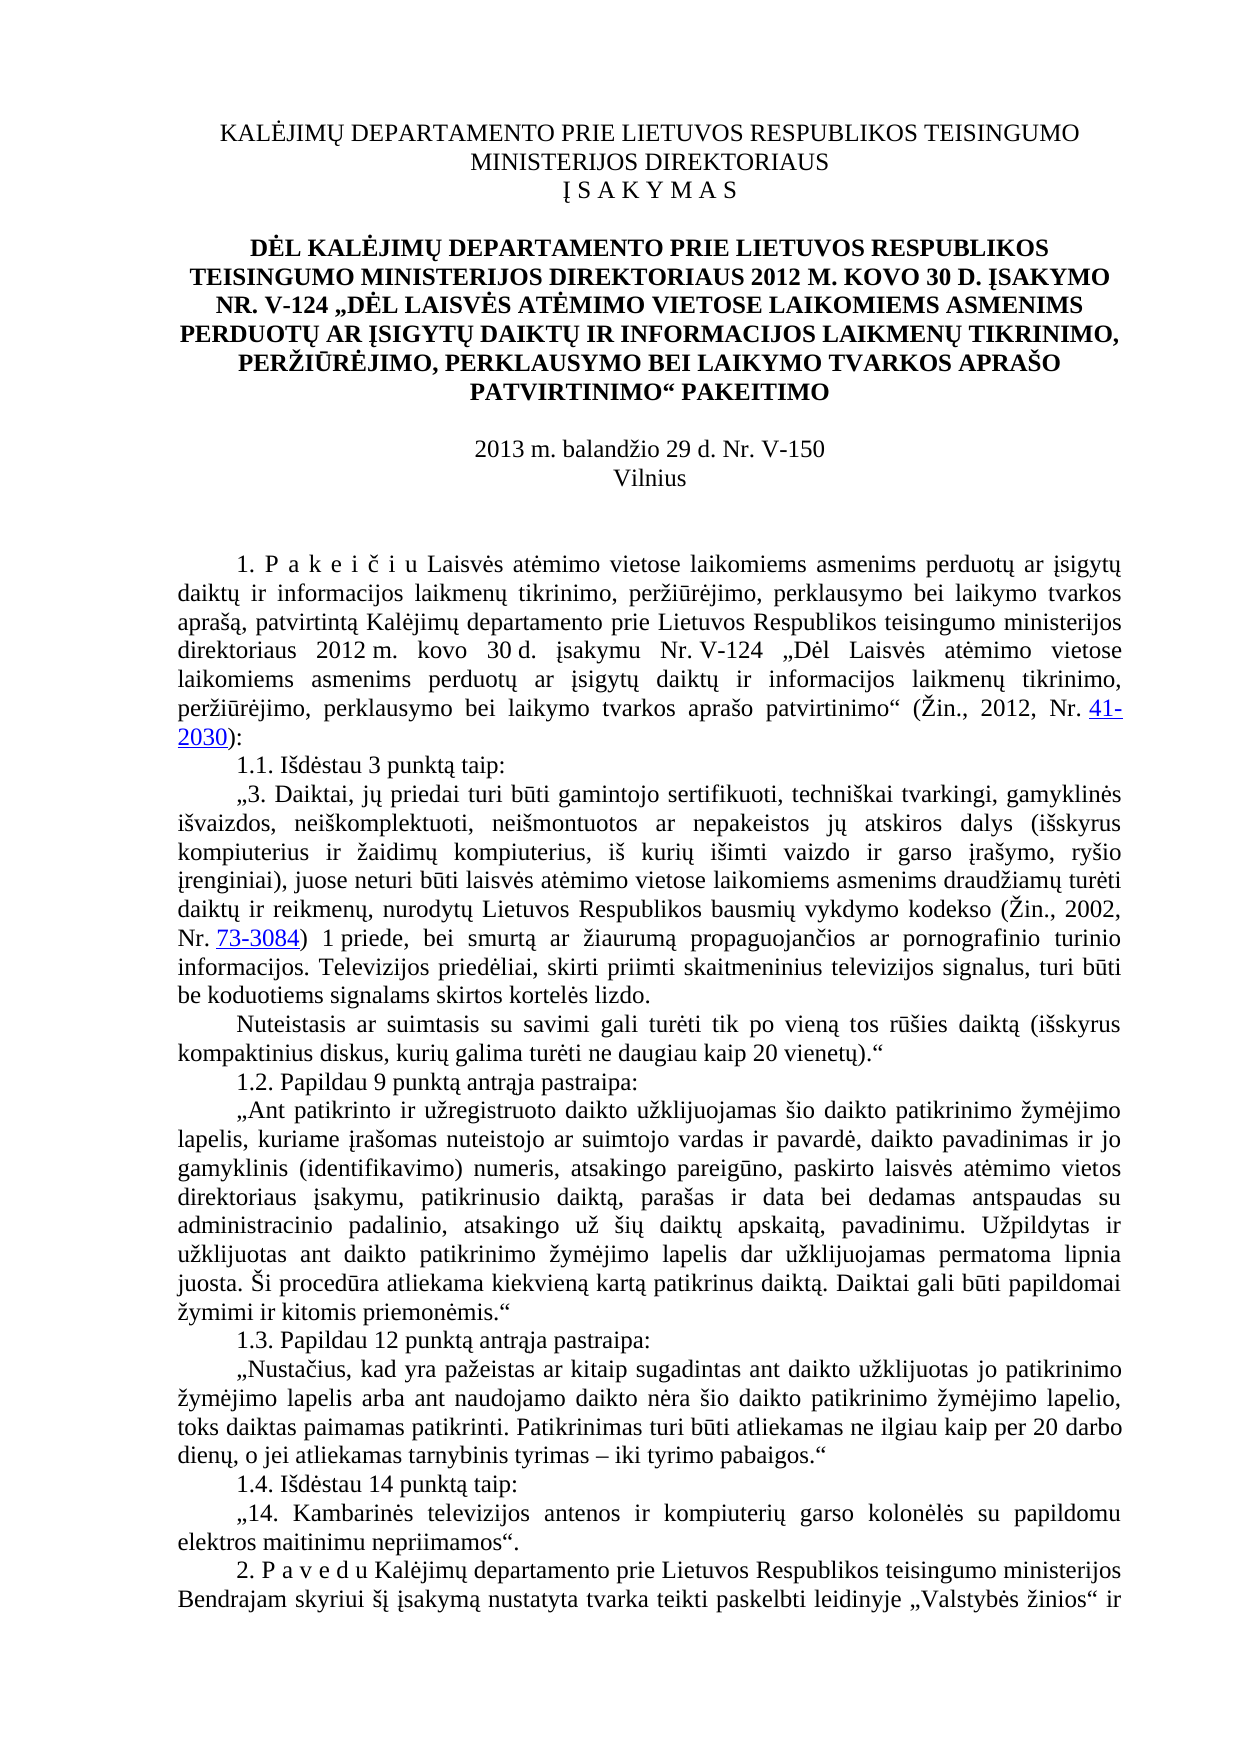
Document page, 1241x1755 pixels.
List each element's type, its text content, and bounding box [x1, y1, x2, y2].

text „14. Kambarinės televizijos antenos ir kompiuterių garso kolonėlės su papildomu elektros maitinimu nepriimamos“. [177, 1498, 1122, 1556]
text „Ant patikrinto ir užregistruoto daikto užklijuojamas šio daikto patikrinimo žymėjimo lapelis, kuriame įrašomas nuteistojo ar suimtojo vardas ir pavardė, daikto pavadinimas ir jo gamyklinis (identifikavimo) numeris, atsakingo pareigūno, paskirto laisvės atėmimo vietos direktoriaus įsakymu, patikrinusio daiktą, parašas ir data bei dedamas antspaudas su administracinio padalinio, atsakingo už šių daiktų apskaitą, pavadinimu. Užpildytas ir užklijuotas ant daikto patikrinimo žymėjimo lapelis dar užklijuojamas permatoma lipnia juosta. Ši procedūra atliekama kiekvieną kartą patikrinus daiktą. Daiktai gali būti papildomai žymimi ir kitomis priemonėmis.“ [177, 1096, 1122, 1326]
text 1. P a k e i č i u Laisvės atėmimo vietose laikomiems asmenims perduotų ar įsigytų daiktų ir informacijos laikmenų tikrinimo, peržiūrėjimo, perklausymo bei laikymo tvarkos aprašą, patvirtintą Kalėjimų departamento prie Lietuvos Respublikos teisingumo ministerijos direktoriaus 2012 m. kovo 30 d. įsakymu Nr. V-124 „Dėl Laisvės atėmimo vietose laikomiems asmenims perduotų ar įsigytų daiktų ir informacijos laikmenų tikrinimo, peržiūrėjimo, perklausymo bei laikymo tvarkos aprašo patvirtinimo“ (Žin., 2012, Nr. 41-2030): [177, 549, 1122, 751]
text „Nustačius, kad yra pažeistas ar kitaip sugadintas ant daikto užklijuotas jo patikrinimo žymėjimo lapelis arba ant naudojamo daikto nėra šio daikto patikrinimo žymėjimo lapelio, toks daiktas paimamas patikrinti. Patikrinimas turi būti atliekamas ne ilgiau kaip per 20 darbo dienų, o jei atliekamas tarnybinis tyrimas – iki tyrimo pabaigos.“ [177, 1354, 1122, 1469]
text 2013 m. balandžio 29 d. Nr. V-150 [177, 434, 1122, 463]
text 1.3. Papildau 12 punktą antrąja pastraipa: [177, 1326, 1122, 1354]
text DĖL KALĖJIMŲ DEPARTAMENTO PRIE LIETUVOS RESPUBLIKOS TEISINGUMO MINISTERIJOS DIREKTORIAUS 2012 M. KOVO 30 D. ĮSAKYMO Nr. v-124 „DĖL LAISVĖS ATĖMIMO VIETOSE LAIKOMIEMS ASMENIMS PERDUOTŲ AR ĮSIGYTŲ DAIKTŲ IR INFORMACIJOS LAIKMENŲ TIKRINIMO, PERŽIŪRĖJIMO, PERKLAUSYMO BEI LAIKYMO TVARKOS APRAŠO PATVIRTINIMO“ PAKEITIMO [177, 233, 1122, 406]
text 2. P a v e d u Kalėjimų departamento prie Lietuvos Respublikos teisingumo ministerijos Bendrajam skyriui šį įsakymą nustatyta tvarka teikti paskelbti leidinyje „Valstybės žinios“ ir [177, 1556, 1122, 1613]
text „3. Daiktai, jų priedai turi būti gamintojo sertifikuoti, techniškai tvarkingi, gamyklinės išvaizdos, neiškomplektuoti, neišmontuotos ar nepakeistos jų atskiros dalys (išskyrus kompiuterius ir žaidimų kompiuterius, iš kurių išimti vaizdo ir garso įrašymo, ryšio įrenginiai), juose neturi būti laisvės atėmimo vietose laikomiems asmenims draudžiamų turėti daiktų ir reikmenų, nurodytų Lietuvos Respublikos bausmių vykdymo kodekso (Žin., 2002, Nr. 73-3084) 1 priede, bei smurtą ar žiaurumą propaguojančios ar pornografinio turinio informacijos. Televizijos priedėliai, skirti priimti skaitmeninius televizijos signalus, turi būti be koduotiems signalams skirtos kortelės lizdo. [177, 779, 1122, 1009]
text 1.2. Papildau 9 punktą antrąja pastraipa: [177, 1067, 1122, 1096]
text Nuteistasis ar suimtasis su savimi gali turėti tik po vieną tos rūšies daiktą (išskyrus kompaktinius diskus, kurių galima turėti ne daugiau kaip 20 vienetų).“ [177, 1009, 1122, 1067]
text 1.1. Išdėstau 3 punktą taip: [177, 751, 1122, 779]
text Vilnius [177, 463, 1122, 492]
text 1.4. Išdėstau 14 punktą taip: [177, 1469, 1122, 1498]
text KALĖJIMŲ DEPARTAMENTO PRIE LIETUVOS RESPUBLIKOS TEISINGUMO MINISTERIJOS DIREKTORIAUS [177, 118, 1122, 176]
text Į S A K Y M A S [177, 176, 1122, 204]
